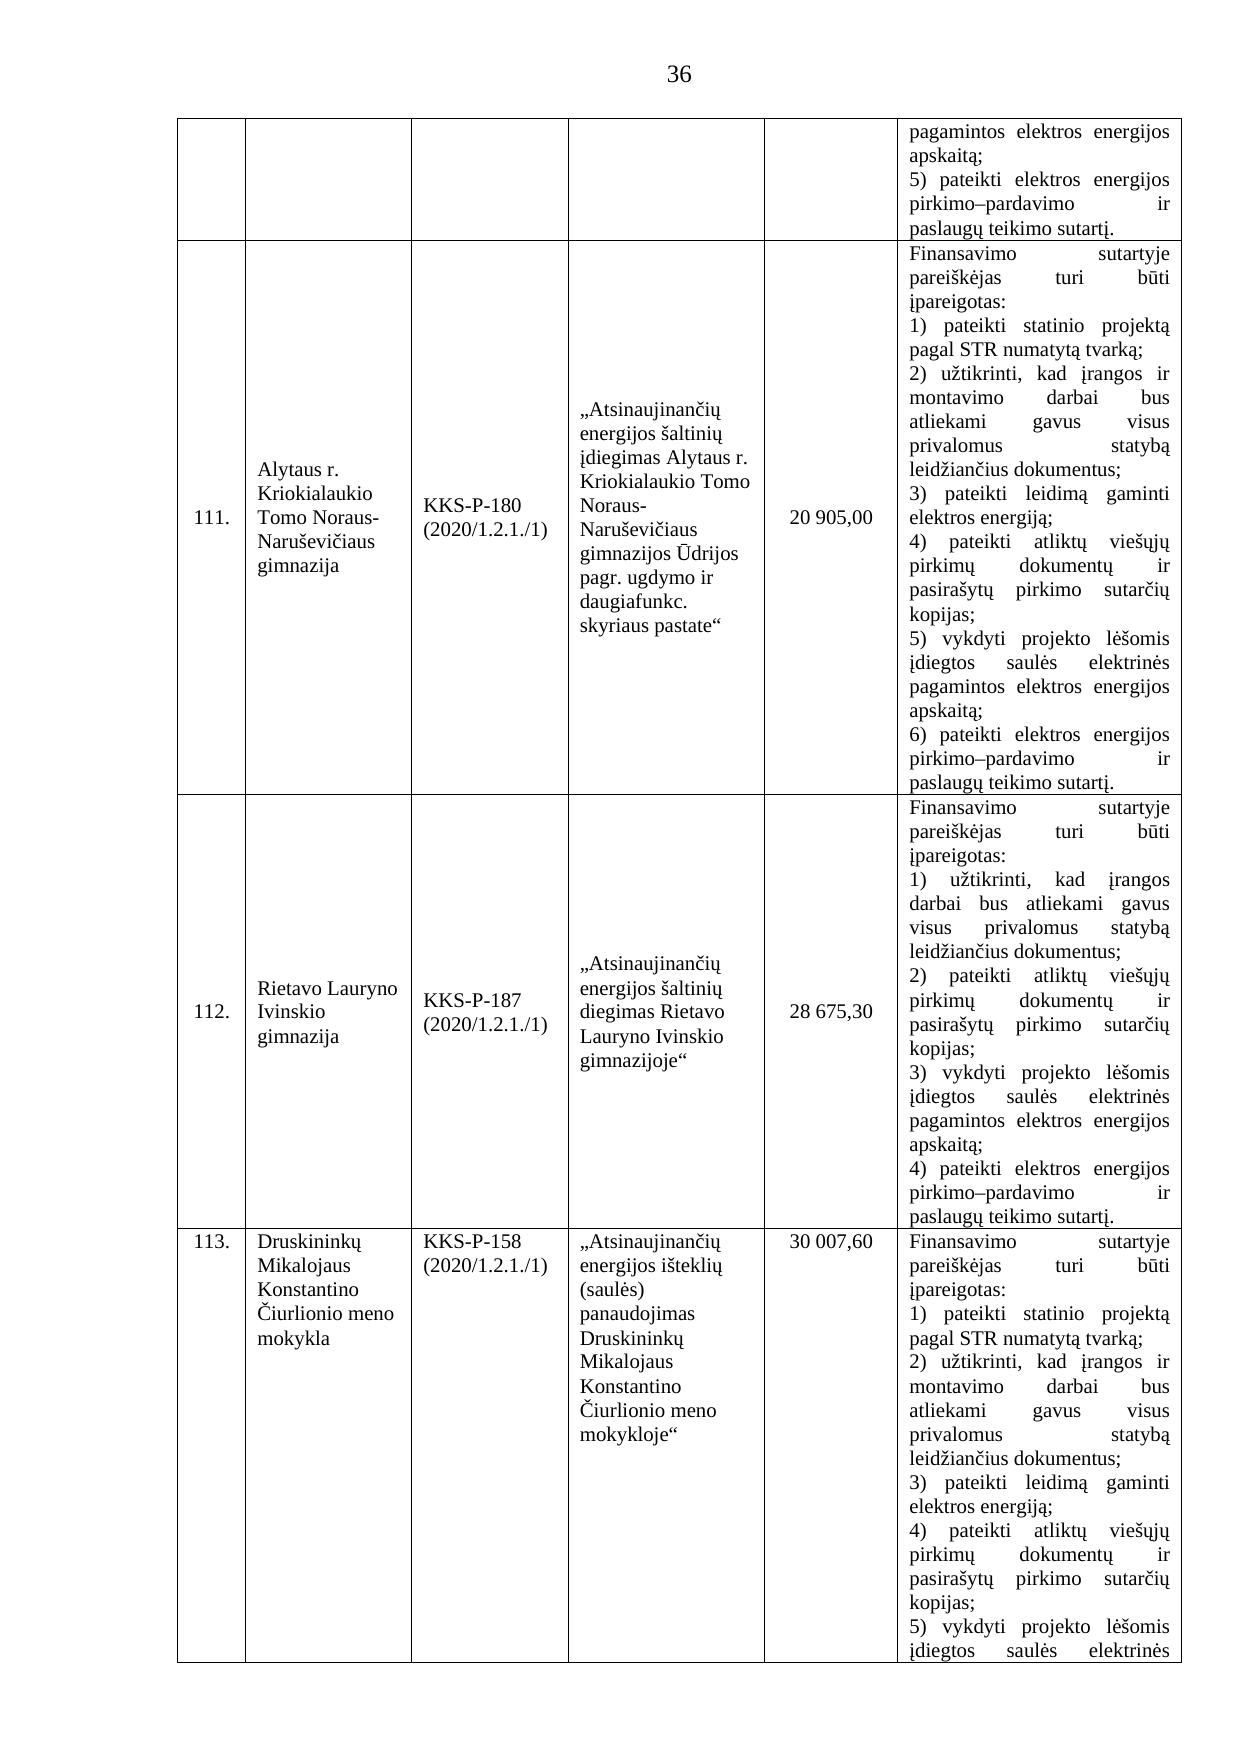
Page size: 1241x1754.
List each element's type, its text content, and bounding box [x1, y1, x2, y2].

table_cell Rietavo Lauryno Ivinskio gimnazija [246, 795, 411, 1228]
table_cell 112. [178, 795, 245, 1228]
table_cell Finansavimo sutartyje pareiškėjas turi būti įpareigotas: 1) pateikti statinio projektą pagal STR numatytą tvarką; 2) užtikrinti, kad įrangos ir montavimo darbai bus atliekami gavus visus privalomus statybą leidžiančius dokumentus; 3) pateikti leidimą gaminti elektros energiją; 4) pateikti atliktų viešųjų pirkimų dokumentų ir pasirašytų pirkimo sutarčių kopijas; 5) vykdyti projekto lėšomis įdiegtos saulės elektrinės [898, 1229, 1181, 1662]
table_cell Finansavimo sutartyje pareiškėjas turi būti įpareigotas: 1) pateikti statinio projektą pagal STR numatytą tvarką; 2) užtikrinti, kad įrangos ir montavimo darbai bus atliekami gavus visus privalomus statybą leidžiančius dokumentus; 3) pateikti leidimą gaminti elektros energiją; 4) pateikti atliktų viešųjų pirkimų dokumentų ir pasirašytų pirkimo sutarčių kopijas; 5) vykdyti projekto lėšomis įdiegtos saulės elektrinės pagamintos elektros energijos apskaitą; 6) pateikti elektros energijos pirkimo–pardavimo ir paslaugų teikimo sutartį. [898, 241, 1181, 794]
table_cell KKS-P-158 (2020/1.2.1./1) [412, 1229, 568, 1662]
table_cell „Atsinaujinančių energijos išteklių (saulės) panaudojimas Druskininkų Mikalojaus Konstantino Čiurlionio meno mokykloje“ [569, 1229, 764, 1662]
table_cell [178, 119, 245, 239]
table_cell pagamintos elektros energijos apskaitą; 5) pateikti elektros energijos pirkimo–pardavimo ir paslaugų teikimo sutartį. [898, 119, 1181, 239]
table_cell [246, 119, 411, 239]
table_cell [765, 119, 897, 239]
table_cell „Atsinaujinančių energijos šaltinių įdiegimas Alytaus r. Kriokialaukio Tomo Noraus-Naruševičiaus gimnazijos Ūdrijos pagr. ugdymo ir daugiafunkc. skyriaus pastate“ [569, 241, 764, 794]
table_cell [569, 119, 764, 239]
table_cell 111. [178, 241, 245, 794]
table_cell 20 905,00 [765, 241, 897, 794]
table_cell 113. [178, 1229, 245, 1662]
table_cell KKS-P-187 (2020/1.2.1./1) [412, 795, 568, 1228]
table_cell Druskininkų Mikalojaus Konstantino Čiurlionio meno mokykla [246, 1229, 411, 1662]
table_cell Finansavimo sutartyje pareiškėjas turi būti įpareigotas: 1) užtikrinti, kad įrangos darbai bus atliekami gavus visus privalomus statybą leidžiančius dokumentus; 2) pateikti atliktų viešųjų pirkimų dokumentų ir pasirašytų pirkimo sutarčių kopijas; 3) vykdyti projekto lėšomis įdiegtos saulės elektrinės pagamintos elektros energijos apskaitą; 4) pateikti elektros energijos pirkimo–pardavimo ir paslaugų teikimo sutartį. [898, 795, 1181, 1228]
table_cell [412, 119, 568, 239]
table_cell 28 675,30 [765, 795, 897, 1228]
table_cell „Atsinaujinančių energijos šaltinių diegimas Rietavo Lauryno Ivinskio gimnazijoje“ [569, 795, 764, 1228]
table_cell Alytaus r. Kriokialaukio Tomo Noraus-Naruševičiaus gimnazija [246, 241, 411, 794]
table_cell KKS-P-180 (2020/1.2.1./1) [412, 241, 568, 794]
table_cell 30 007,60 [765, 1229, 897, 1662]
